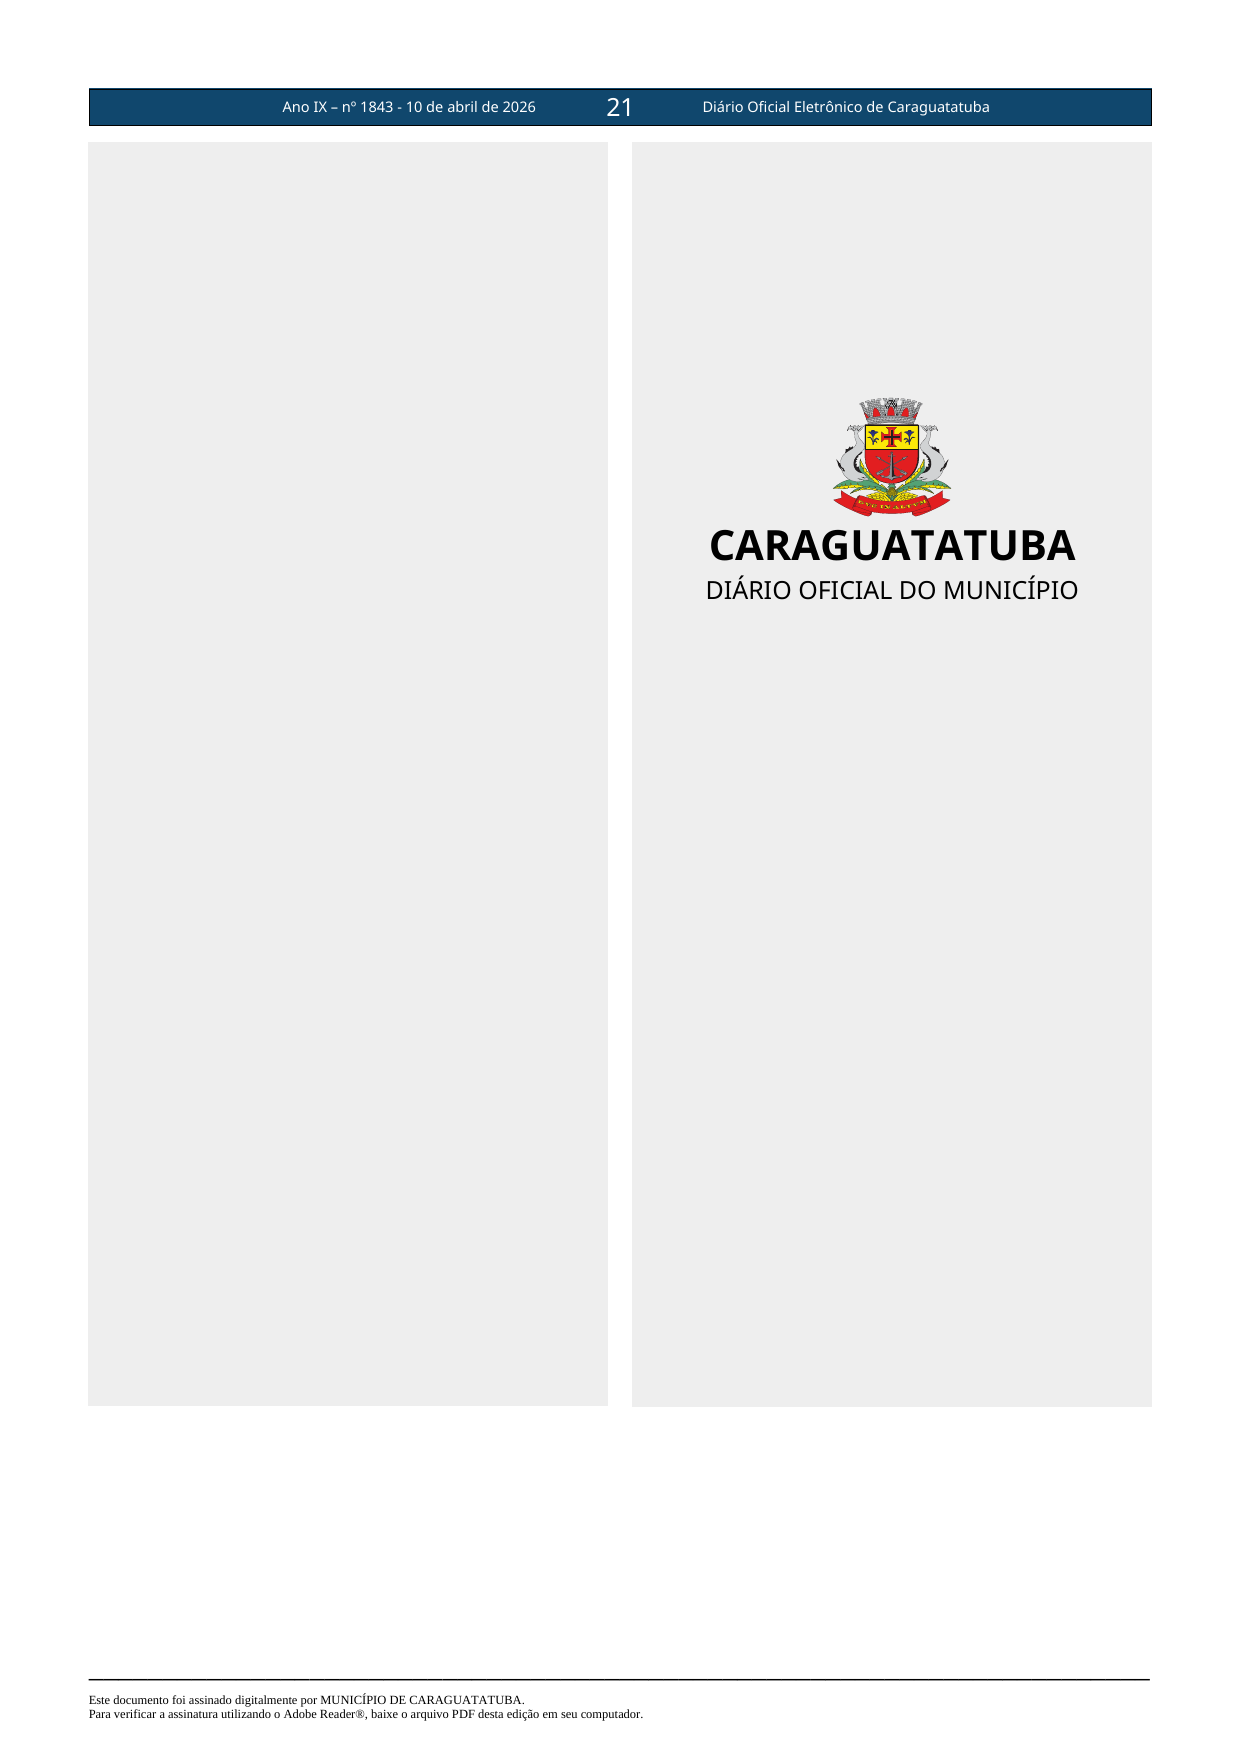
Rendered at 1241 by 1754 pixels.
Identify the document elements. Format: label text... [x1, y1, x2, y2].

text CARAGUATATUBA [632, 516, 1152, 573]
text DIÁRIO OFICIAL DO MUNICÍPIO [632, 573, 1152, 607]
